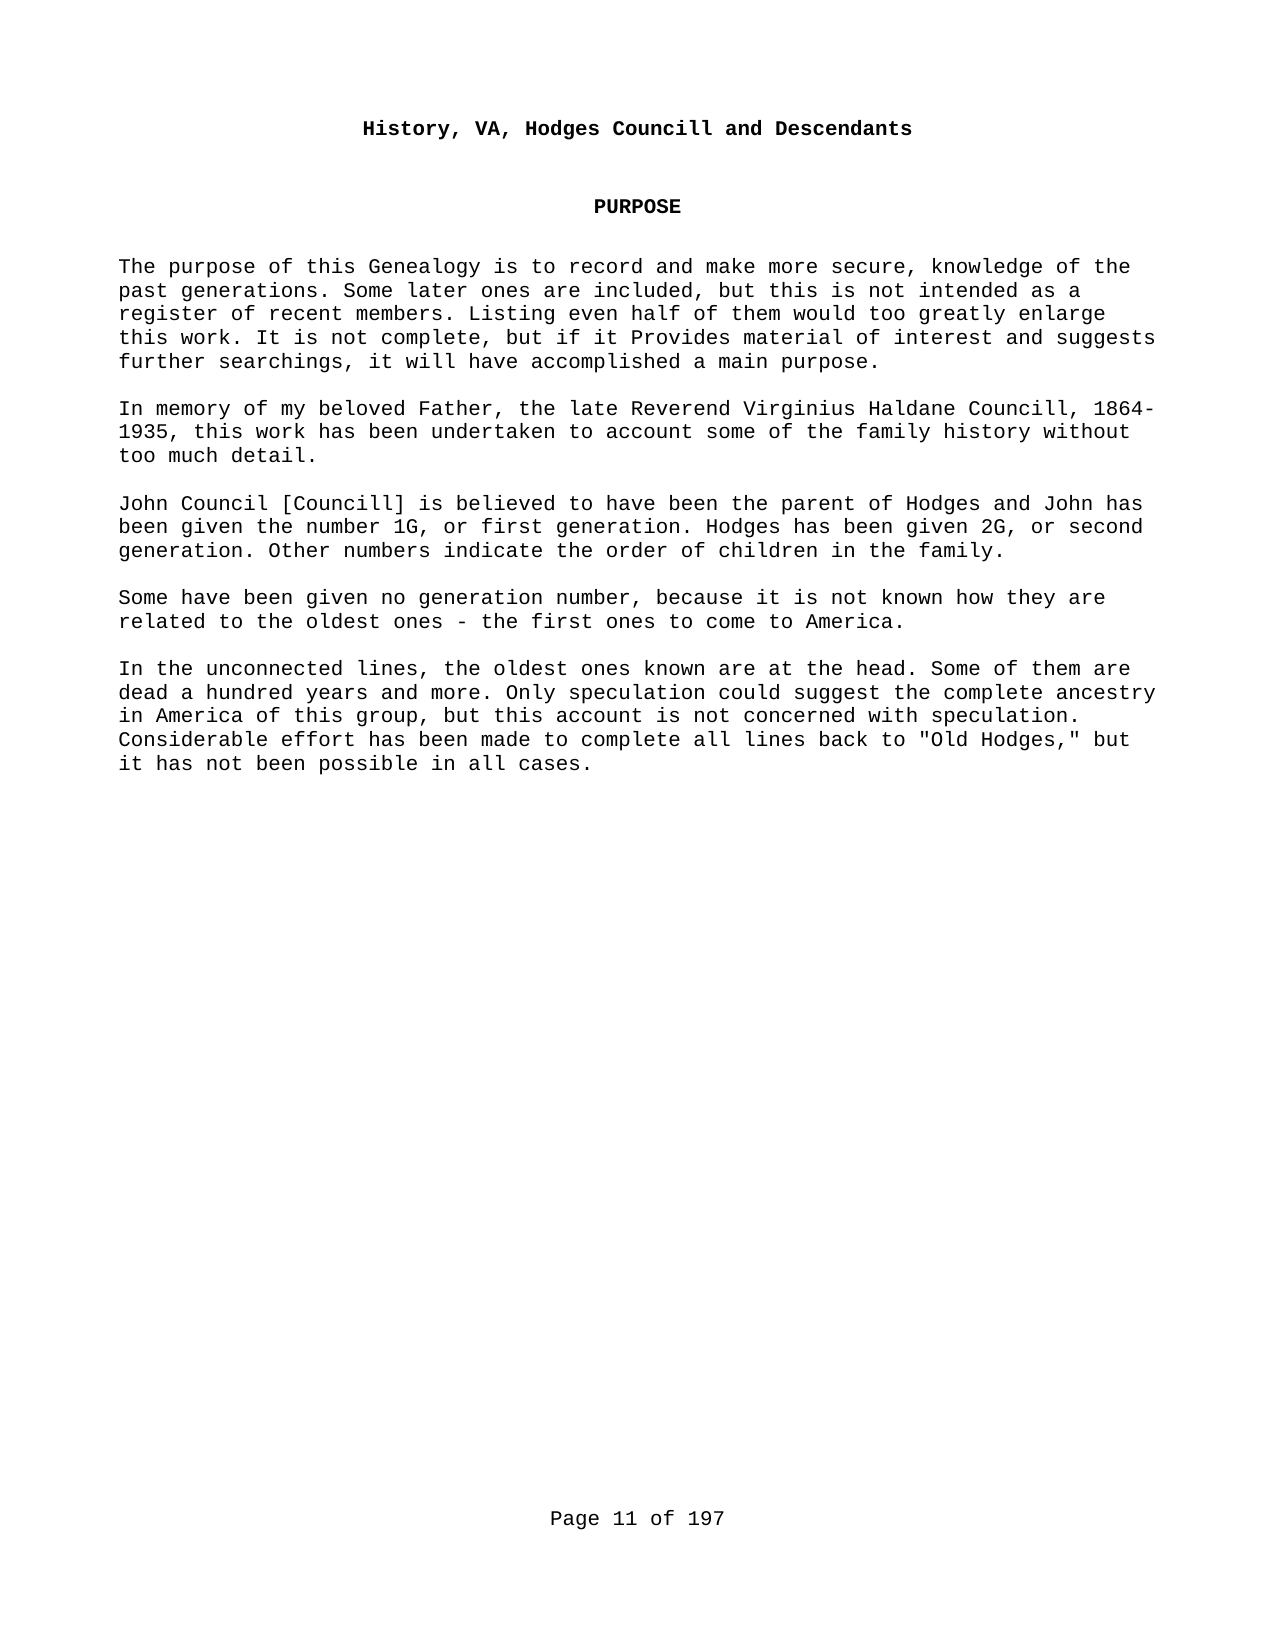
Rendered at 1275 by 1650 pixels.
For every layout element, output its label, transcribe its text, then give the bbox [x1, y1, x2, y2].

text The purpose of this Genealogy is to record and make more secure, knowledge of the past generations. Some later ones are included, but this is not intended as a register of recent members. Listing even half of them would too greatly enlarge this work. It is not complete, but if it Provides material of interest and suggests further searchings, it will have accomplished a main purpose. [118, 256, 1157, 374]
text In memory of my beloved Father, the late Reverend Virginius Haldane Councill, 1864-1935, this work has been undertaken to account some of the family history without too much detail. [118, 398, 1157, 469]
subtitle PURPOSE [118, 196, 1157, 220]
text John Council [Councill] is believed to have been the parent of Hodges and John has been given the number 1G, or first generation. Hodges has been given 2G, or second generation. Other numbers indicate the order of children in the family. [118, 492, 1157, 563]
text In the unconnected lines, the oldest ones known are at the head. Some of them are dead a hundred years and more. Only speculation could suggest the complete ancestry in America of this group, but this account is not concerned with speculation. Considerable effort has been made to complete all lines back to "Old Hodges," but it has not been possible in all cases. [118, 658, 1157, 776]
text Some have been given no generation number, because it is not known how they are related to the oldest ones - the first ones to come to America. [118, 587, 1157, 634]
